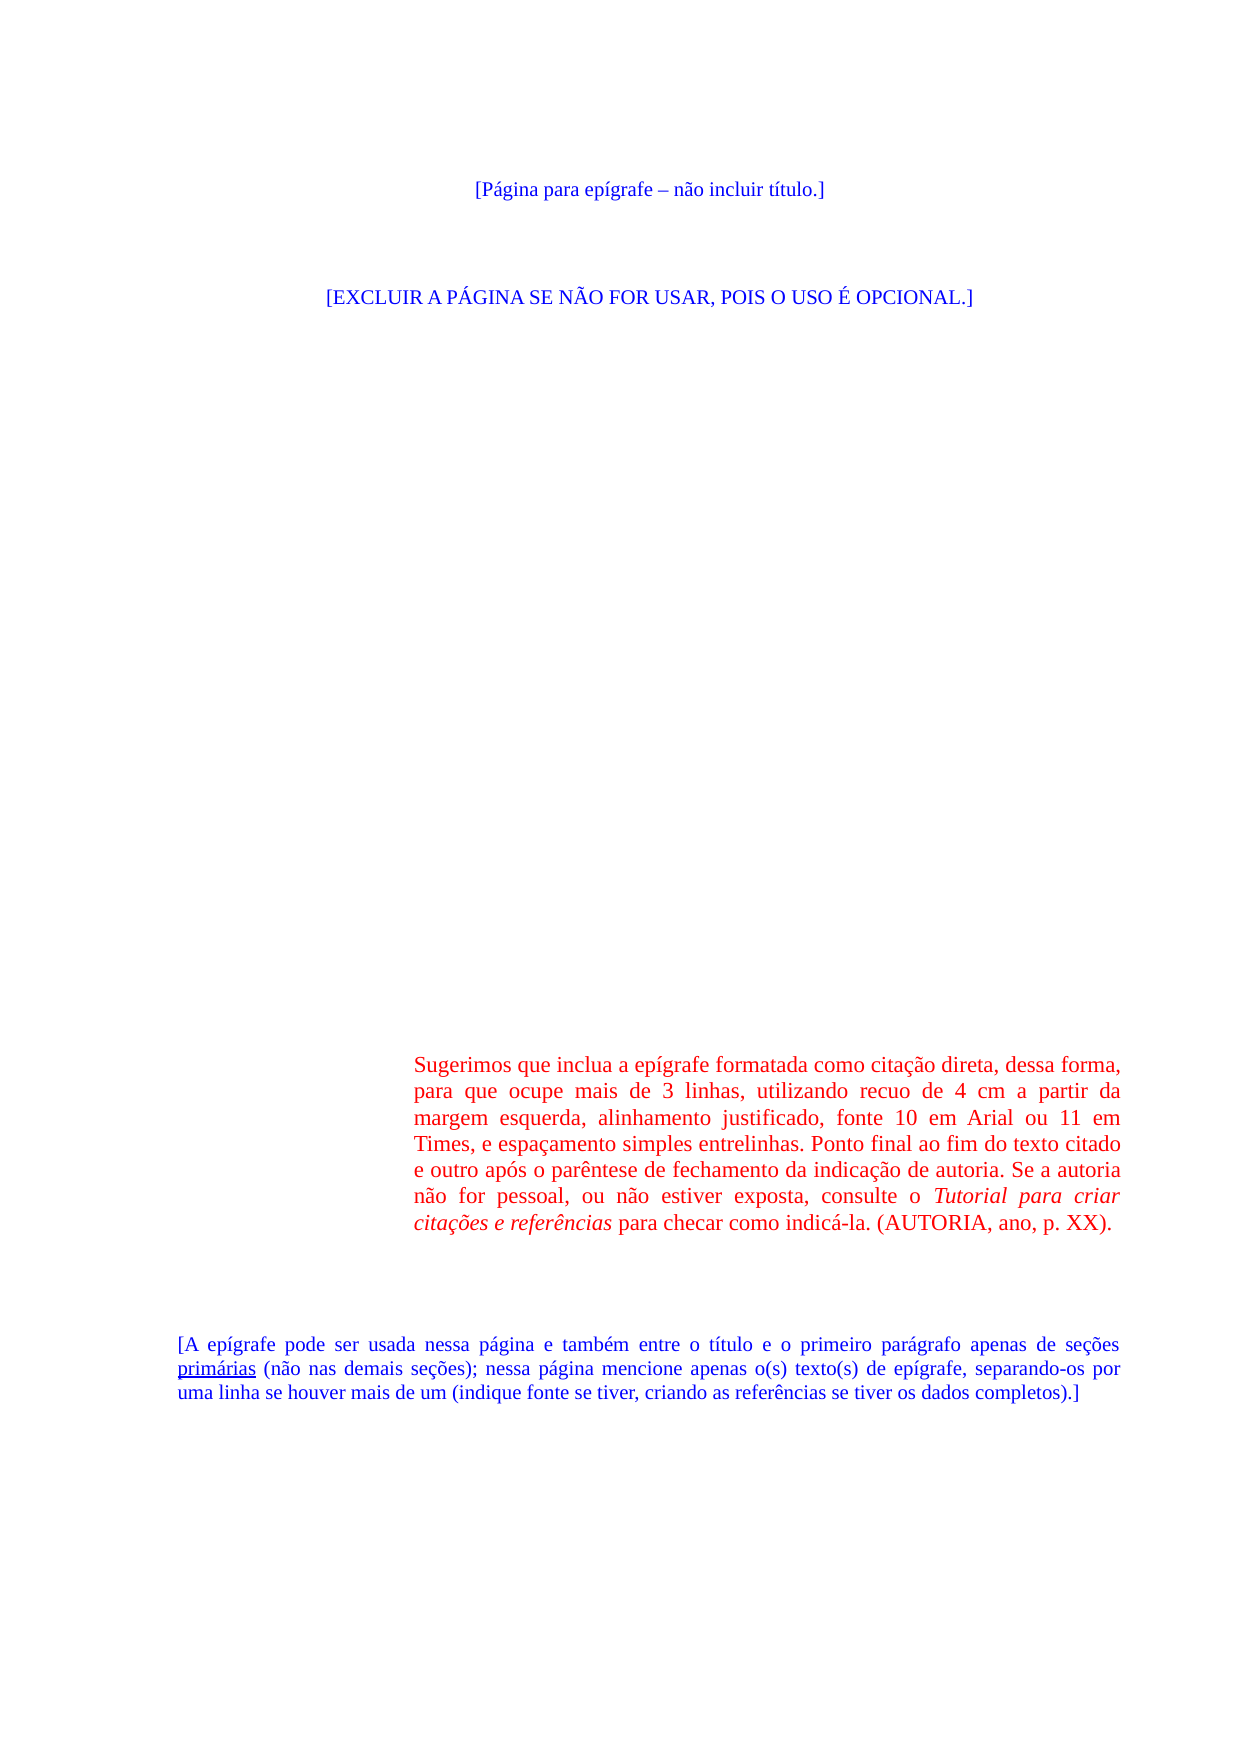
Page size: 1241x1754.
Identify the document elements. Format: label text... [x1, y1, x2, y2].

text Sugerimos que inclua a epígrafe formatada como citação direta, dessa forma, para que ocupe mais de 3 linhas, utilizando recuo de 4 cm a partir da margem esquerda, alinhamento justificado, fonte 10 em Arial ou 11 em Times, e espaçamento simples entrelinhas. Ponto final ao fim do texto citado e outro após o parêntese de fechamento da indicação de autoria. Se a autoria não for pessoal, ou não estiver exposta, consulte o Tutorial para criar citações e referências para checar como indicá-la. (AUTORIA, ano, p. XX). [413, 1051, 1122, 1235]
text [A epígrafe pode ser usada nessa página e também entre o título e o primeiro parágrafo apenas de seções primárias (não nas demais seções); nessa página mencione apenas o(s) texto(s) de epígrafe, separando-os por uma linha se houver mais de um (indique fonte se tiver, criando as referências se tiver os dados completos).] [177, 1332, 1122, 1404]
text [Página para epígrafe – não incluir título.] [177, 177, 1122, 201]
text [EXCLUIR A PÁGINA SE NÃO FOR USAR, POIS O USO É OPCIONAL.] [177, 285, 1122, 309]
